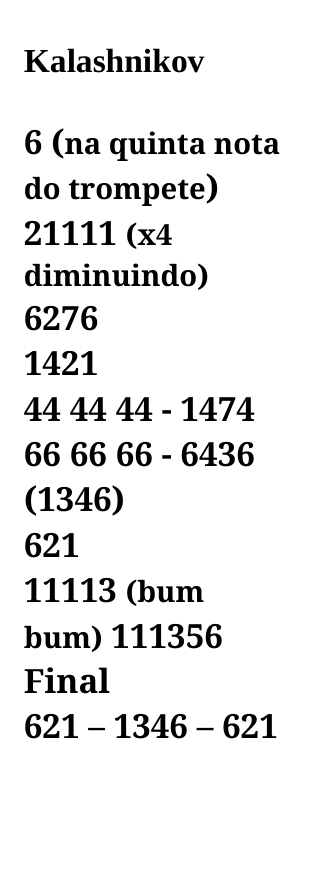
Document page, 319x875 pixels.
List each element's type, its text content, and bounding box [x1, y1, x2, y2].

text 21111 (x4 diminuindo) [24, 209, 289, 294]
text 11113 (bum bum) 111356 [24, 567, 289, 658]
text Final [24, 658, 304, 703]
text 6 (na quinta nota [24, 119, 289, 164]
text do trompete) [24, 164, 289, 209]
text (1346) [24, 476, 289, 522]
text 6276 [24, 294, 289, 340]
subtitle Kalashnikov [24, 41, 289, 80]
text 66 66 66 - 6436 [24, 431, 289, 476]
text 44 44 44 - 1474 [24, 385, 289, 431]
text 1421 [24, 340, 289, 385]
text 621 [24, 522, 289, 567]
text 621 – 1346 – 621 [24, 703, 304, 749]
